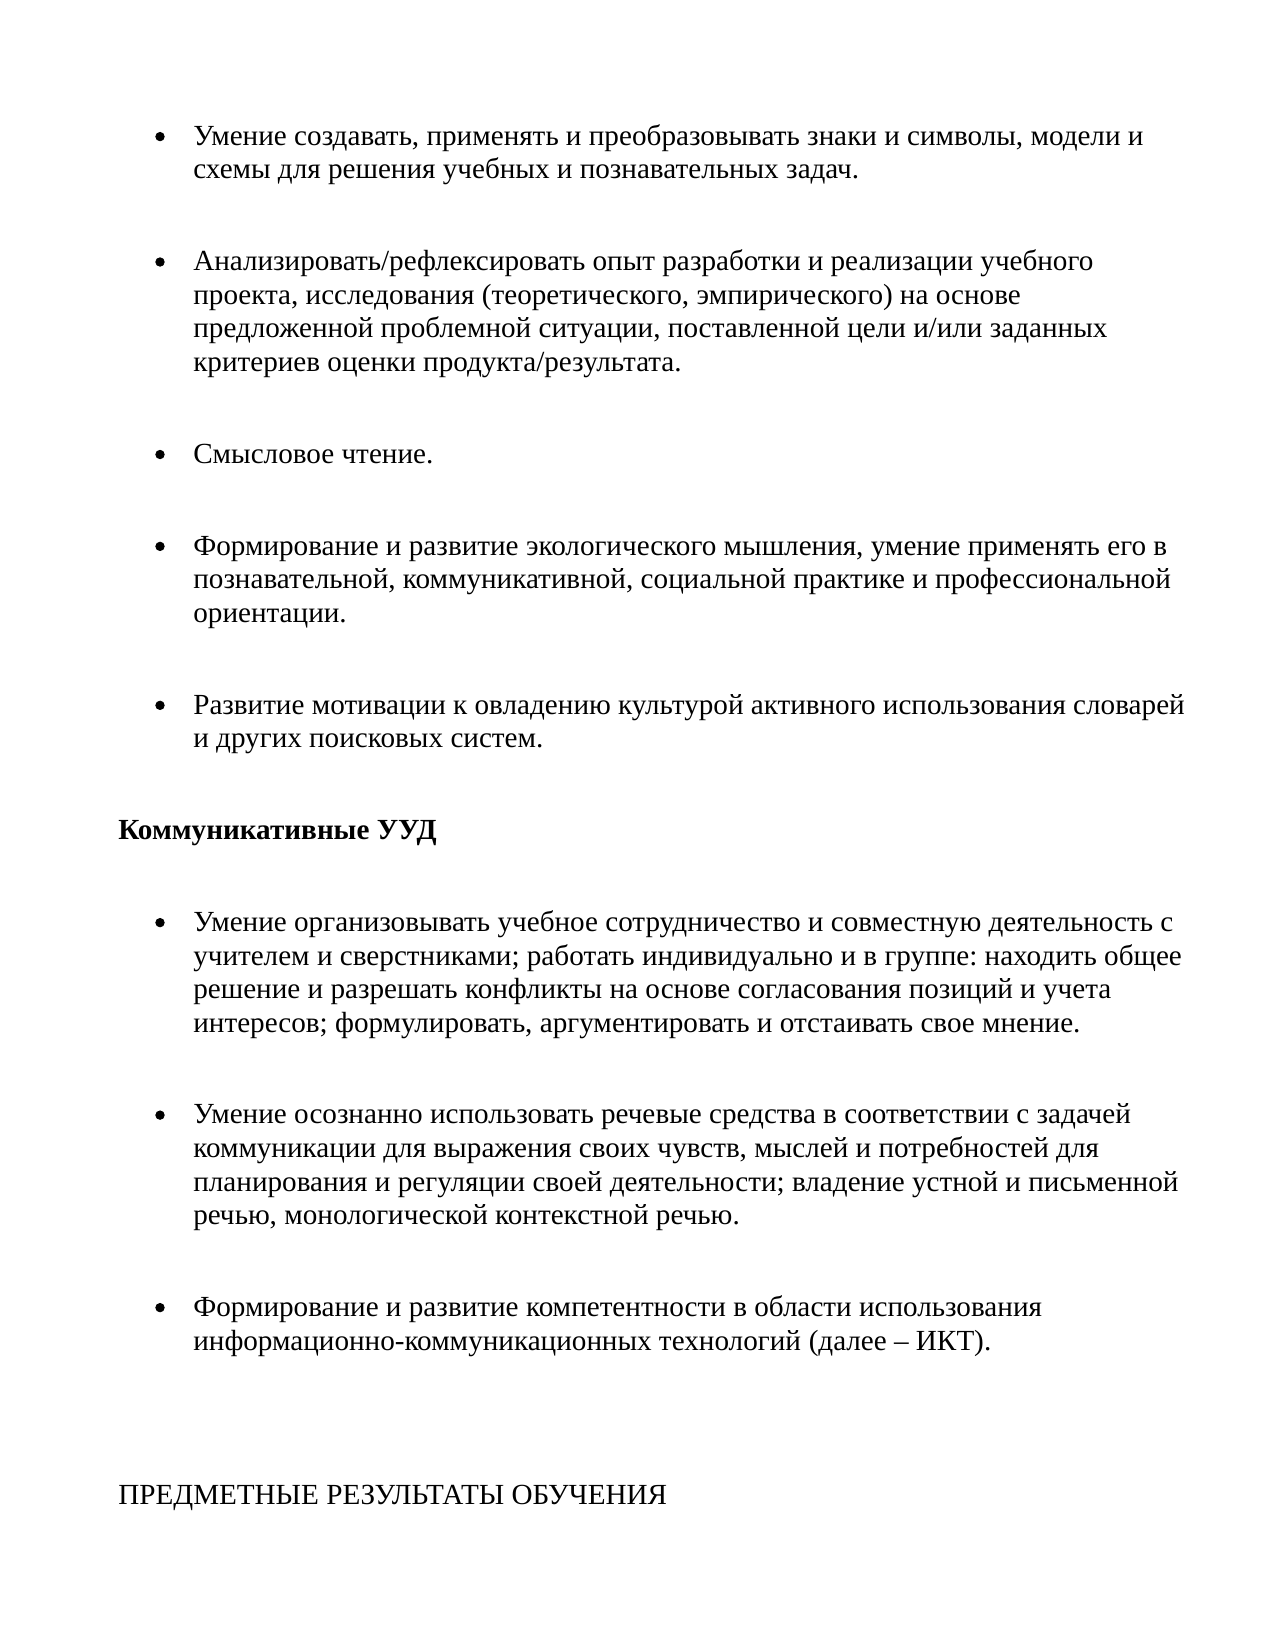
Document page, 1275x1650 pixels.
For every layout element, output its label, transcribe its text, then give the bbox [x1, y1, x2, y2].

text Коммуникативные УУД [118, 812, 1196, 846]
list Смысловое чтение. [156, 436, 1196, 469]
list Умение организовывать учебное сотрудничество и совместную деятельность с учителем и сверстниками; работать индивидуально и в группе: находить общее решение и разрешать конфликты на основе согласования позиций и учета интересов; формулировать, аргументировать и отстаивать свое мнение. [156, 904, 1196, 1038]
list Формирование и развитие экологического мышления, умение применять его в познавательной, коммуникативной, социальной практике и профессиональной ориентации. [156, 528, 1196, 628]
list Анализировать/рефлексировать опыт разработки и реализации учебного проекта, исследования (теоретического, эмпирического) на основе предложенной проблемной ситуации, поставленной цели и/или заданных критериев оценки продукта/результата. [156, 243, 1196, 378]
list Умение создавать, применять и преобразовывать знаки и символы, модели и схемы для решения учебных и познавательных задач. [156, 118, 1196, 185]
list Формирование и развитие компетентности в области использования информационно-коммуникационных технологий (далее – ИКТ). [156, 1289, 1196, 1356]
list Развитие мотивации к овладению культурой активного использования словарей и других поисковых систем. [156, 687, 1196, 754]
text ПРЕДМЕТНЫЕ РЕЗУЛЬТАТЫ ОБУЧЕНИЯ [118, 1477, 1196, 1511]
list Умение осознанно использовать речевые средства в соответствии с задачей коммуникации для выражения своих чувств, мыслей и потребностей для планирования и регуляции своей деятельности; владение устной и письменной речью, монологической контекстной речью. [156, 1097, 1196, 1231]
